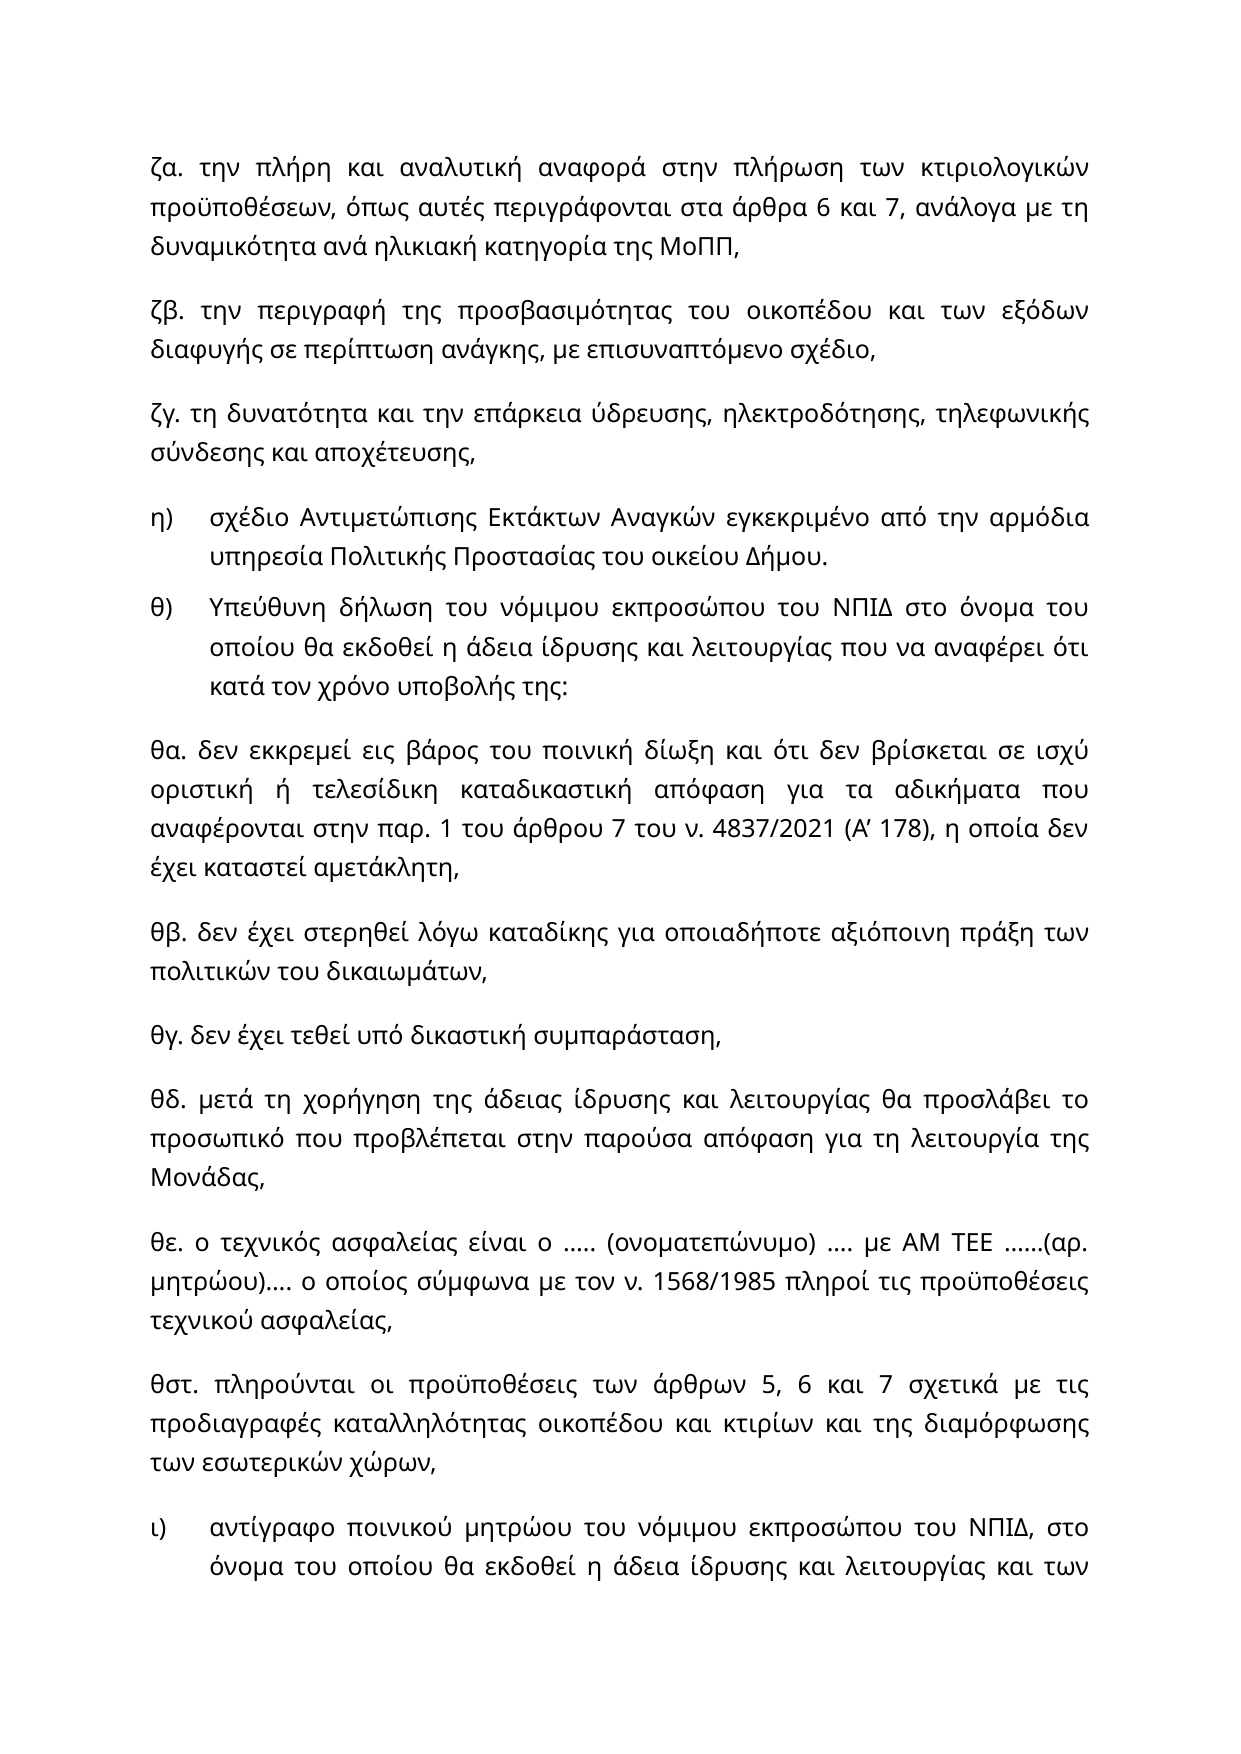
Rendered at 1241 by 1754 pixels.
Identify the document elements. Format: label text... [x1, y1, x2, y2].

text ζα. την πλήρη και αναλυτική αναφορά στην πλήρωση των κτιριολογικών προϋποθέσεων, όπως αυτές περιγράφονται στα άρθρα 6 και 7, ανάλογα με τη δυναμικότητα ανά ηλικιακή κατηγορία της ΜοΠΠ, [150, 150, 1090, 262]
text θδ. μετά τη χορήγηση της άδειας ίδρυσης και λειτουργίας θα προσλάβει το προσωπικό που προβλέπεται στην παρούσα απόφαση για τη λειτουργία της Μονάδας, [150, 1082, 1090, 1194]
list ι) αντίγραφο ποινικού μητρώου του νόμιμου εκπροσώπου του ΝΠΙΔ, στο όνομα του οποίου θα εκδοθεί η άδεια ίδρυσης και λειτουργίας και των [150, 1509, 1090, 1582]
list θ) Υπεύθυνη δήλωση του νόμιμου εκπροσώπου του ΝΠΙΔ στο όνομα του οποίου θα εκδοθεί η άδεια ίδρυσης και λειτουργίας που να αναφέρει ότι κατά τον χρόνο υποβολής της: [150, 590, 1090, 702]
text θγ. δεν έχει τεθεί υπό δικαστική συμπαράσταση, [150, 1017, 1090, 1052]
text θβ. δεν έχει στερηθεί λόγω καταδίκης για οποιαδήποτε αξιόποινη πράξη των πολιτικών του δικαιωμάτων, [150, 914, 1090, 987]
text ζβ. την περιγραφή της προσβασιμότητας του οικοπέδου και των εξόδων διαφυγής σε περίπτωση ανάγκης, με επισυναπτόμενο σχέδιο, [150, 292, 1090, 366]
list η) σχέδιο Αντιμετώπισης Εκτάκτων Αναγκών εγκεκριμένο από την αρμόδια υπηρεσία Πολιτικής Προστασίας του οικείου Δήμου. [150, 499, 1090, 572]
text θστ. πληρούνται οι προϋποθέσεις των άρθρων 5, 6 και 7 σχετικά με τις προδιαγραφές καταλληλότητας οικοπέδου και κτιρίων και της διαμόρφωσης των εσωτερικών χώρων, [150, 1367, 1090, 1479]
text ζγ. τη δυνατότητα και την επάρκεια ύδρευσης, ηλεκτροδότησης, τηλεφωνικής σύνδεσης και αποχέτευσης, [150, 396, 1090, 469]
text θε. ο τεχνικός ασφαλείας είναι ο ….. (ονοματεπώνυμο) …. με ΑΜ ΤΕΕ ……(αρ. μητρώου)…. ο οποίος σύμφωνα με τον ν. 1568/1985 πληροί τις προϋποθέσεις τεχνικού ασφαλείας, [150, 1224, 1090, 1337]
text θα. δεν εκκρεμεί εις βάρος του ποινική δίωξη και ότι δεν βρίσκεται σε ισχύ οριστική ή τελεσίδικη καταδικαστική απόφαση για τα αδικήματα που αναφέρονται στην παρ. 1 του άρθρου 7 του ν. 4837/2021 (Α’ 178), η οποία δεν έχει καταστεί αμετάκλητη, [150, 732, 1090, 884]
